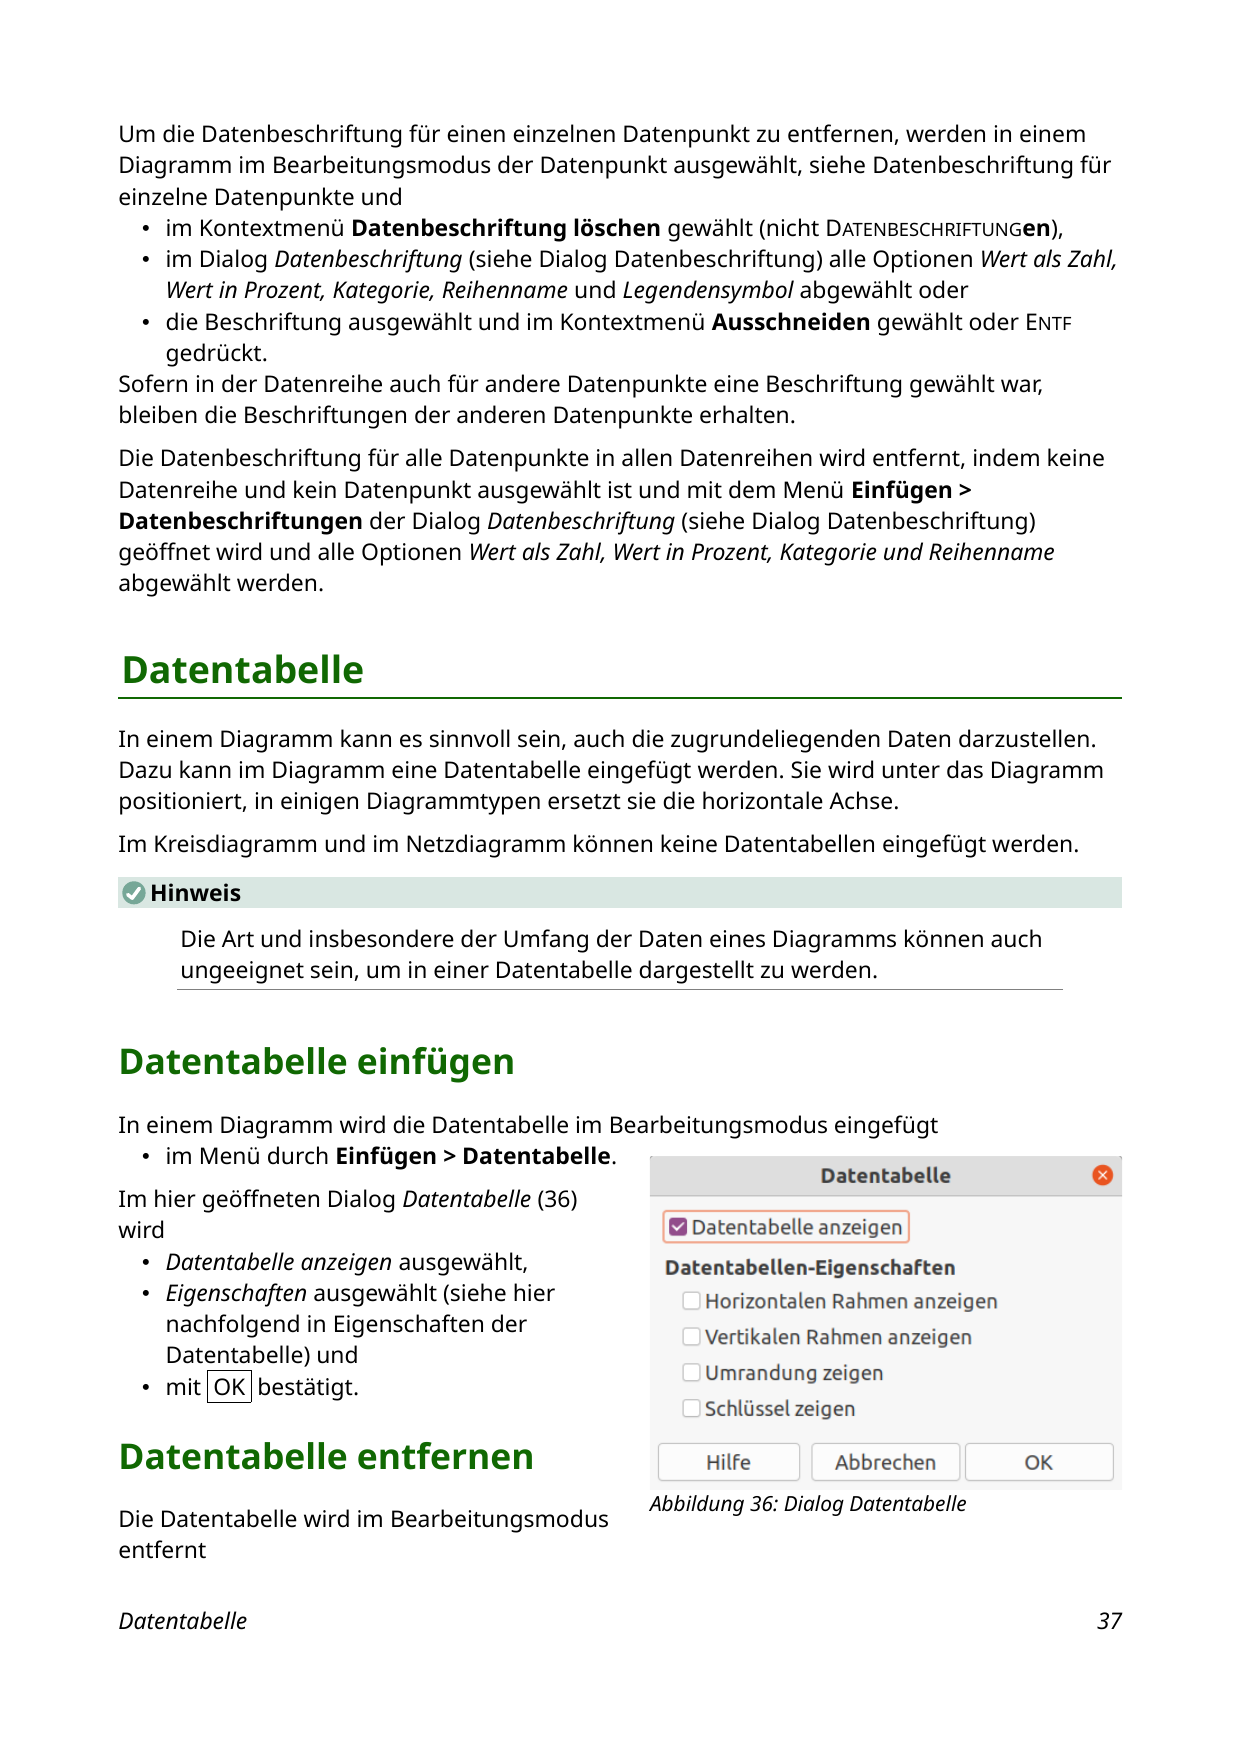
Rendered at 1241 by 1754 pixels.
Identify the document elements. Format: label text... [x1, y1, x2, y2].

text Abbildung 36: Dialog Datentabelle [650, 1490, 1122, 1518]
subtitle Datentabelle entfernen [118, 1431, 649, 1479]
subtitle Datentabelle [118, 640, 1122, 697]
text Die Art und insbesondere der Umfang der Daten eines Diagramms können auch ungeeignet sein, um in einer Datentabelle dargestellt zu werden. [177, 920, 1063, 989]
list Hinweis [118, 877, 1122, 908]
list im Menü durch Einfügen > Datentabelle. [142, 1140, 1122, 1171]
list im Kontextmenü Datenbeschriftung löschen gewählt (nicht Datenbeschriftungen), [142, 212, 1122, 243]
text In einem Diagramm wird die Datentabelle im Bearbeitungsmodus eingefügt [118, 1109, 1122, 1140]
text Im hier geöffneten Dialog Datentabelle (Abbildung 36) wird [118, 1183, 649, 1245]
text Um die Datenbeschriftung für einen einzelnen Datenpunkt zu entfernen, werden in einem Diagramm im Bearbeitungsmodus der Datenpunkt ausgewählt, siehe Datenbeschriftung für einzelne Datenpunkte und [118, 118, 1122, 212]
text In einem Diagramm kann es sinnvoll sein, auch die zugrundeliegenden Daten darzustellen. Dazu kann im Diagramm eine Datentabelle eingefügt werden. Sie wird unter das Diagramm positioniert, in einigen Diagrammtypen ersetzt sie die horizontale Achse. [118, 722, 1122, 816]
list mit OK bestätigt. [252, 1370, 649, 1402]
text Sofern in der Datenreihe auch für andere Datenpunkte eine Beschriftung gewählt war, bleiben die Beschriftungen der anderen Datenpunkte erhalten. [118, 368, 1122, 431]
subtitle Datentabelle einfügen [118, 1037, 1122, 1085]
list Datentabelle anzeigen ausgewählt, [142, 1245, 649, 1277]
text Die Datentabelle wird im Bearbeitungsmodus entfernt [118, 1503, 1122, 1566]
list mit OK bestätigt. [142, 1370, 207, 1402]
list die Beschriftung ausgewählt und im Kontextmenü Ausschneiden gewählt oder Entf gedrückt. [142, 306, 1122, 368]
text Im Kreisdiagramm und im Netzdiagramm können keine Datentabellen eingefügt werden. [118, 828, 1122, 859]
text Die Datenbeschriftung für alle Datenpunkte in allen Datenreihen wird entfernt, indem keine Datenreihe und kein Datenpunkt ausgewählt ist und mit dem Menü Einfügen > Datenbeschriftungen der Dialog Datenbeschriftung (siehe Dialog Datenbeschriftung) geöffnet wird und alle Optionen Wert als Zahl, Wert in Prozent, Kategorie und Reihenname abgewählt werden. [118, 442, 1122, 599]
list mit OK bestätigt. [208, 1371, 251, 1402]
list Eigenschaften ausgewählt (siehe hier nachfolgend in Eigenschaften der Datentabelle) und [142, 1277, 649, 1370]
picture [649, 1156, 1123, 1490]
list im Dialog Datenbeschriftung (siehe Dialog Datenbeschriftung) alle Optionen Wert als Zahl, Wert in Prozent, Kategorie, Reihenname und Legendensymbol abgewählt oder [142, 243, 1122, 306]
